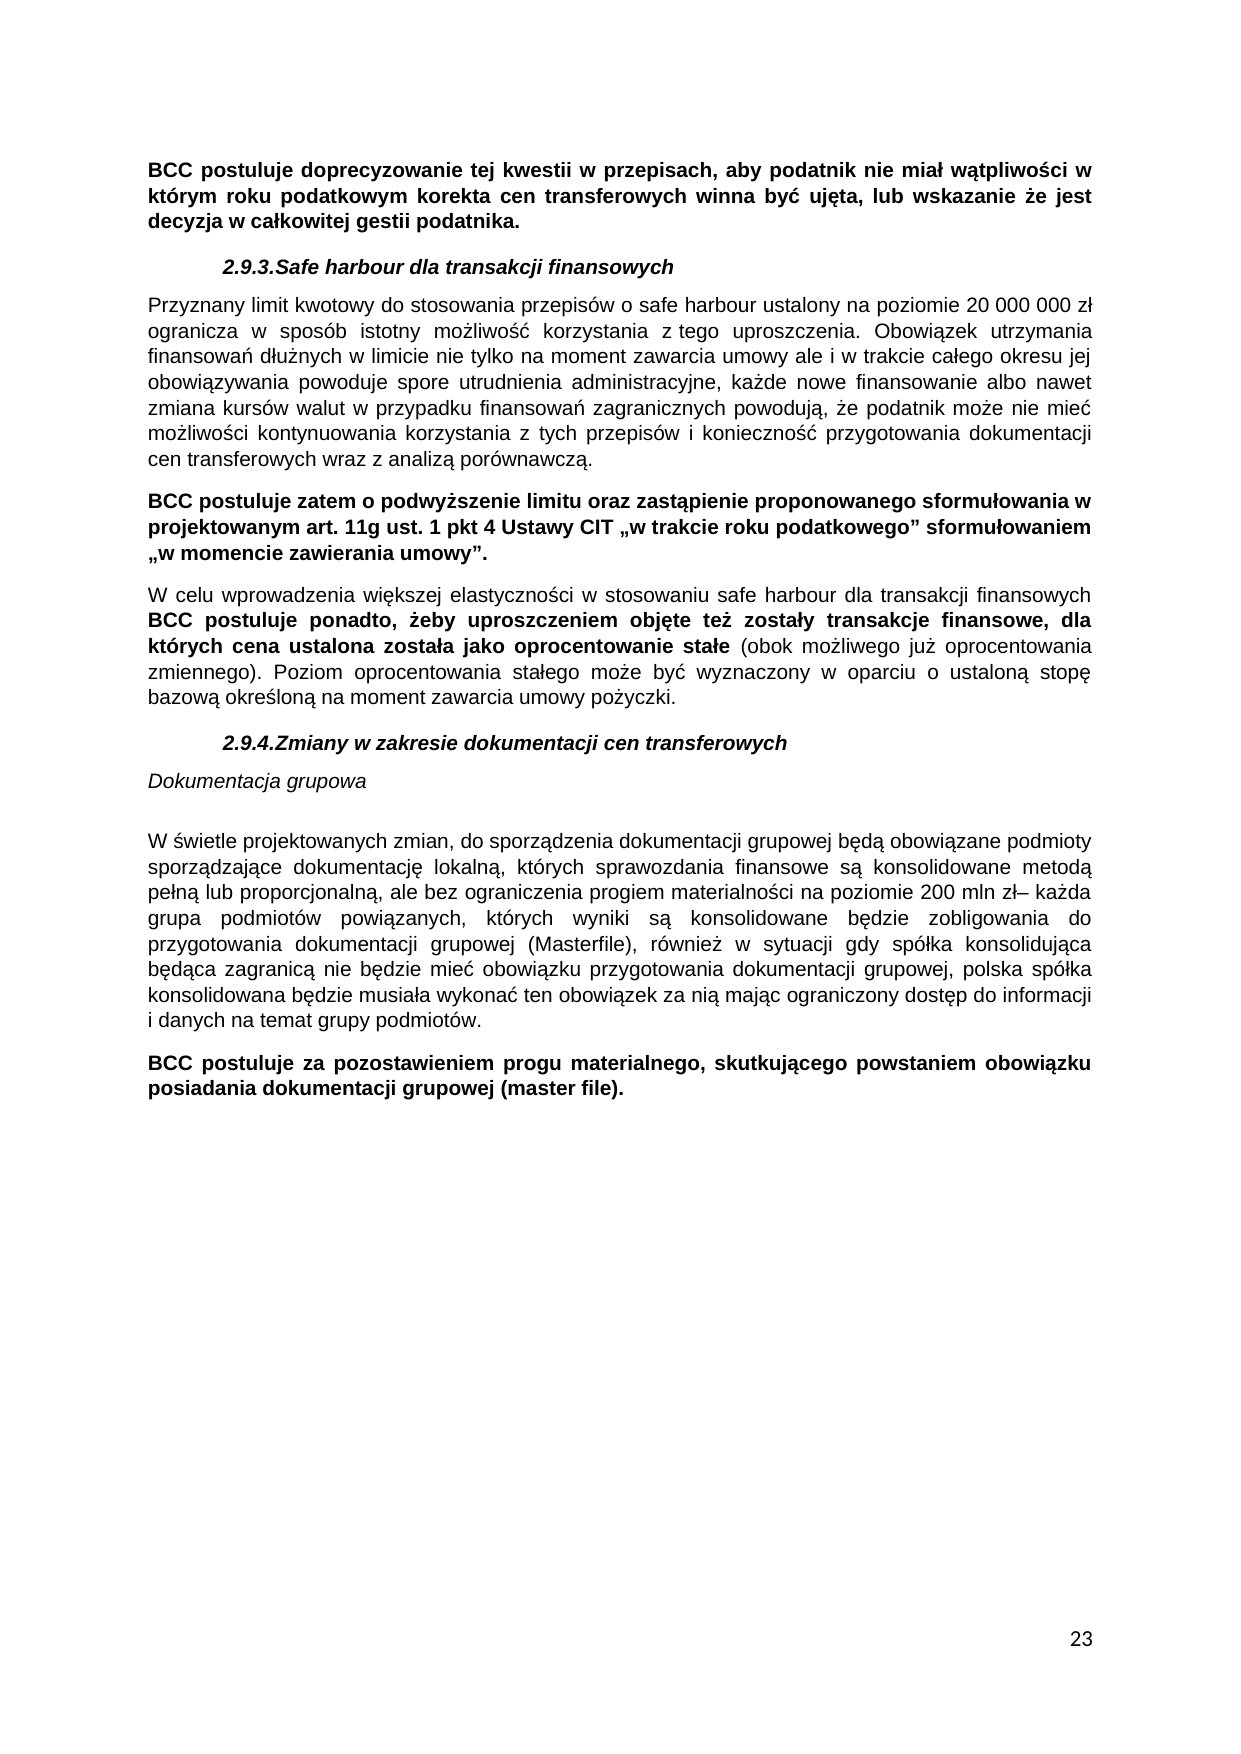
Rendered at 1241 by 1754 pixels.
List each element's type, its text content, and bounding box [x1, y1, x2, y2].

text BCC postuluje zatem o podwyższenie limitu oraz zastąpienie proponowanego sformułowania w projektowanym art. 11g ust. 1 pkt 4 Ustawy CIT „w trakcie roku podatkowego” sformułowaniem „w momencie zawierania umowy”. [148, 489, 1093, 564]
text BCC postuluje doprecyzowanie tej kwestii w przepisach, aby podatnik nie miał wątpliwości w którym roku podatkowym korekta cen transferowych winna być ujęta, lub wskazanie że jest decyzja w całkowitej gestii podatnika. [148, 158, 1093, 233]
text BCC postuluje za pozostawieniem progu materialnego, skutkującego powstaniem obowiązku posiadania dokumentacji grupowej (master file). [148, 1051, 1093, 1100]
list Zmiany w zakresie dokumentacji cen transferowych [223, 727, 1093, 757]
text W świetle projektowanych zmian, do sporządzenia dokumentacji grupowej będą obowiązane podmioty sporządzające dokumentację lokalną, których sprawozdania finansowe są konsolidowane metodą pełną lub proporcjonalną, ale bez ograniczenia progiem materialności na poziomie 200 mln zł– każda grupa podmiotów powiązanych, których wyniki są konsolidowane będzie zobligowania do przygotowania dokumentacji grupowej (Masterfile), również w sytuacji gdy spółka konsolidująca będąca zagranicą nie będzie mieć obowiązku przygotowania dokumentacji grupowej, polska spółka konsolidowana będzie musiała wykonać ten obowiązek za nią mając ograniczony dostęp do informacji i danych na temat grupy podmiotów. [148, 829, 1093, 1032]
text Dokumentacja grupowa [148, 769, 1093, 793]
text Przyznany limit kwotowy do stosowania przepisów o safe harbour ustalony na poziomie 20 000 000 zł ogranicza w sposób istotny możliwość korzystania z tego uproszczenia. Obowiązek utrzymania finansowań dłużnych w limicie nie tylko na moment zawarcia umowy ale i w trakcie całego okresu jej obowiązywania powoduje spore utrudnienia administracyjne, każde nowe finansowanie albo nawet zmiana kursów walut w przypadku finansowań zagranicznych powodują, że podatnik może nie mieć możliwości kontynuowania korzystania z tych przepisów i konieczność przygotowania dokumentacji cen transferowych wraz z analizą porównawczą. [148, 293, 1093, 471]
text W celu wprowadzenia większej elastyczności w stosowaniu safe harbour dla transakcji finansowych BCC postuluje ponadto, żeby uproszczeniem objęte też zostały transakcje finansowe, dla których cena ustalona została jako oprocentowanie stałe (obok możliwego już oprocentowania zmiennego). Poziom oprocentowania stałego może być wyznaczony w oparciu o ustaloną stopę bazową określoną na moment zawarcia umowy pożyczki. [148, 583, 1093, 709]
list Safe harbour dla transakcji finansowych [223, 251, 1093, 281]
